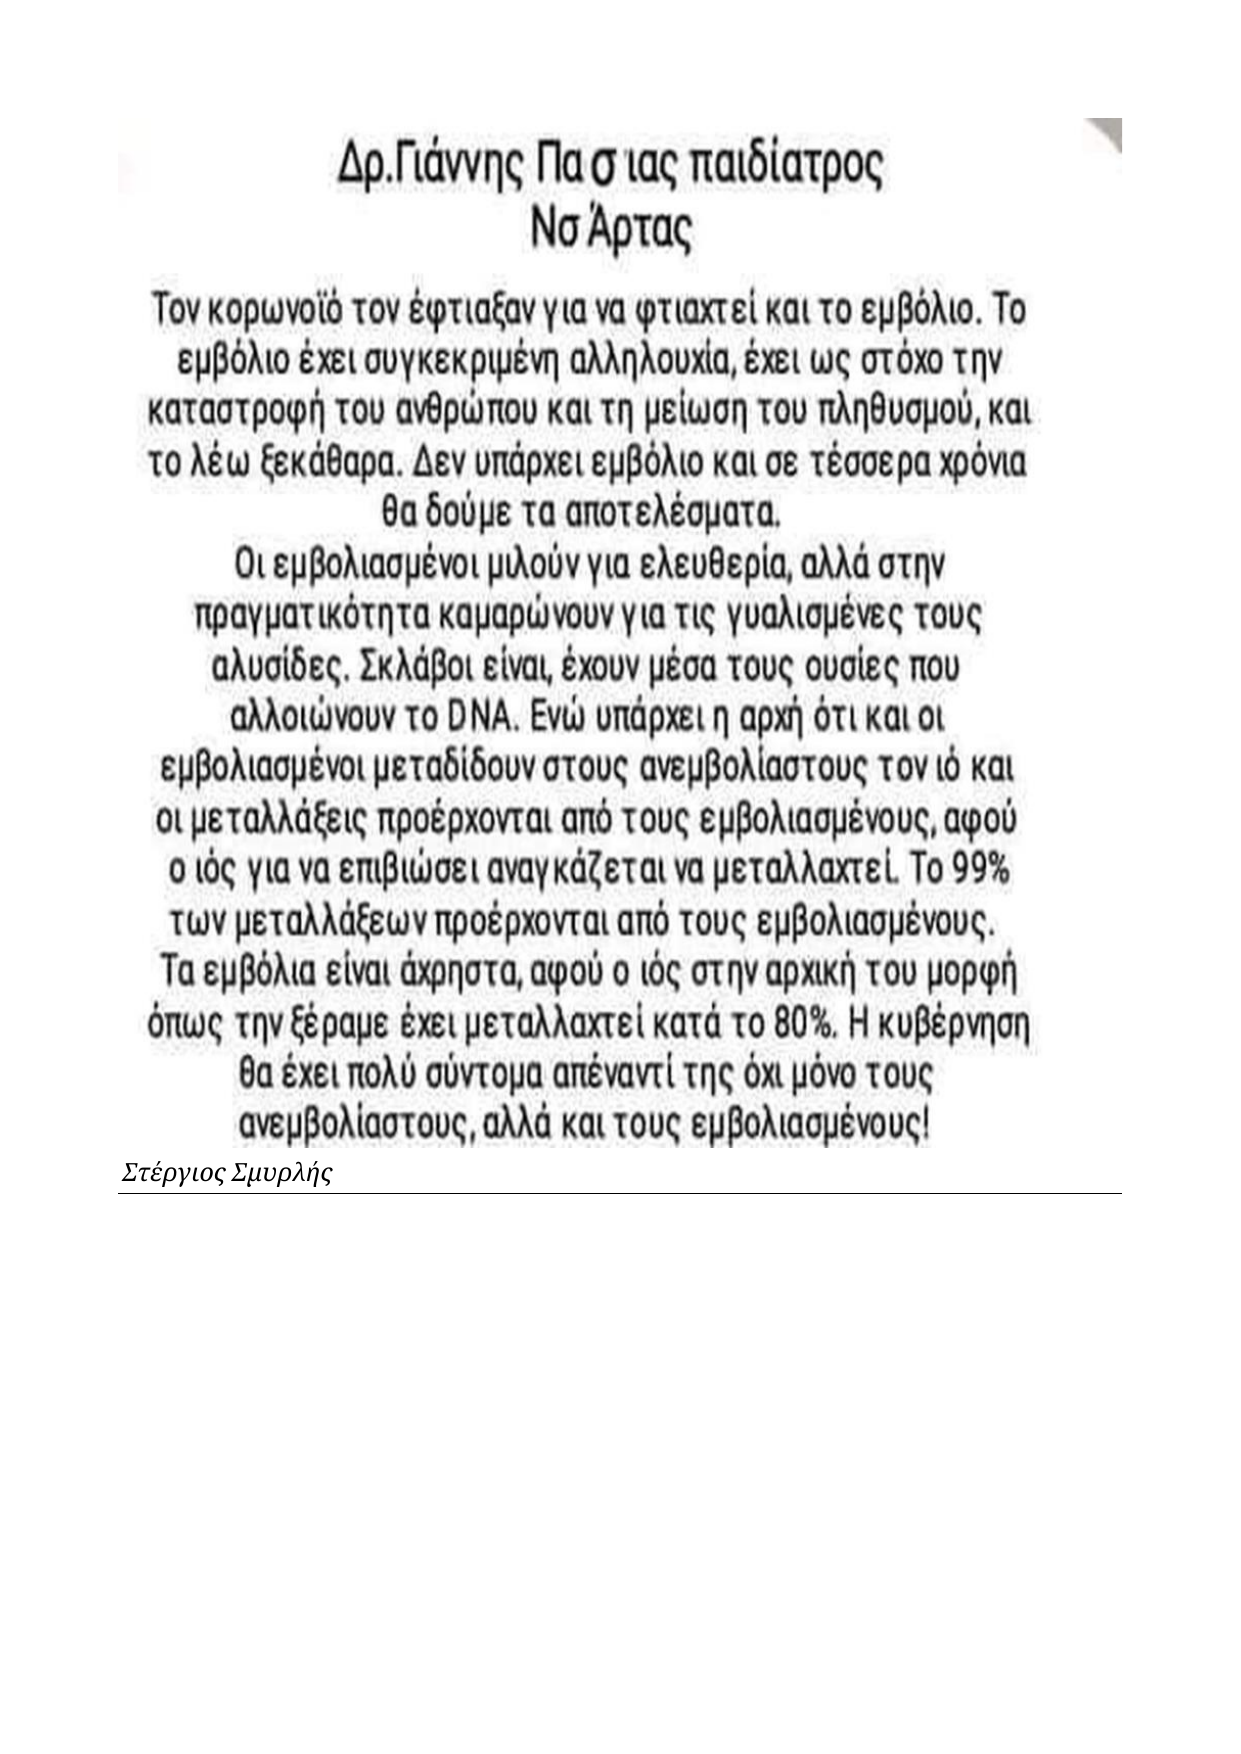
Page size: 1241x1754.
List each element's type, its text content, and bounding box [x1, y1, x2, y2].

text Στέργιος Σμυρλής [118, 1148, 1122, 1193]
picture [118, 118, 1123, 1148]
